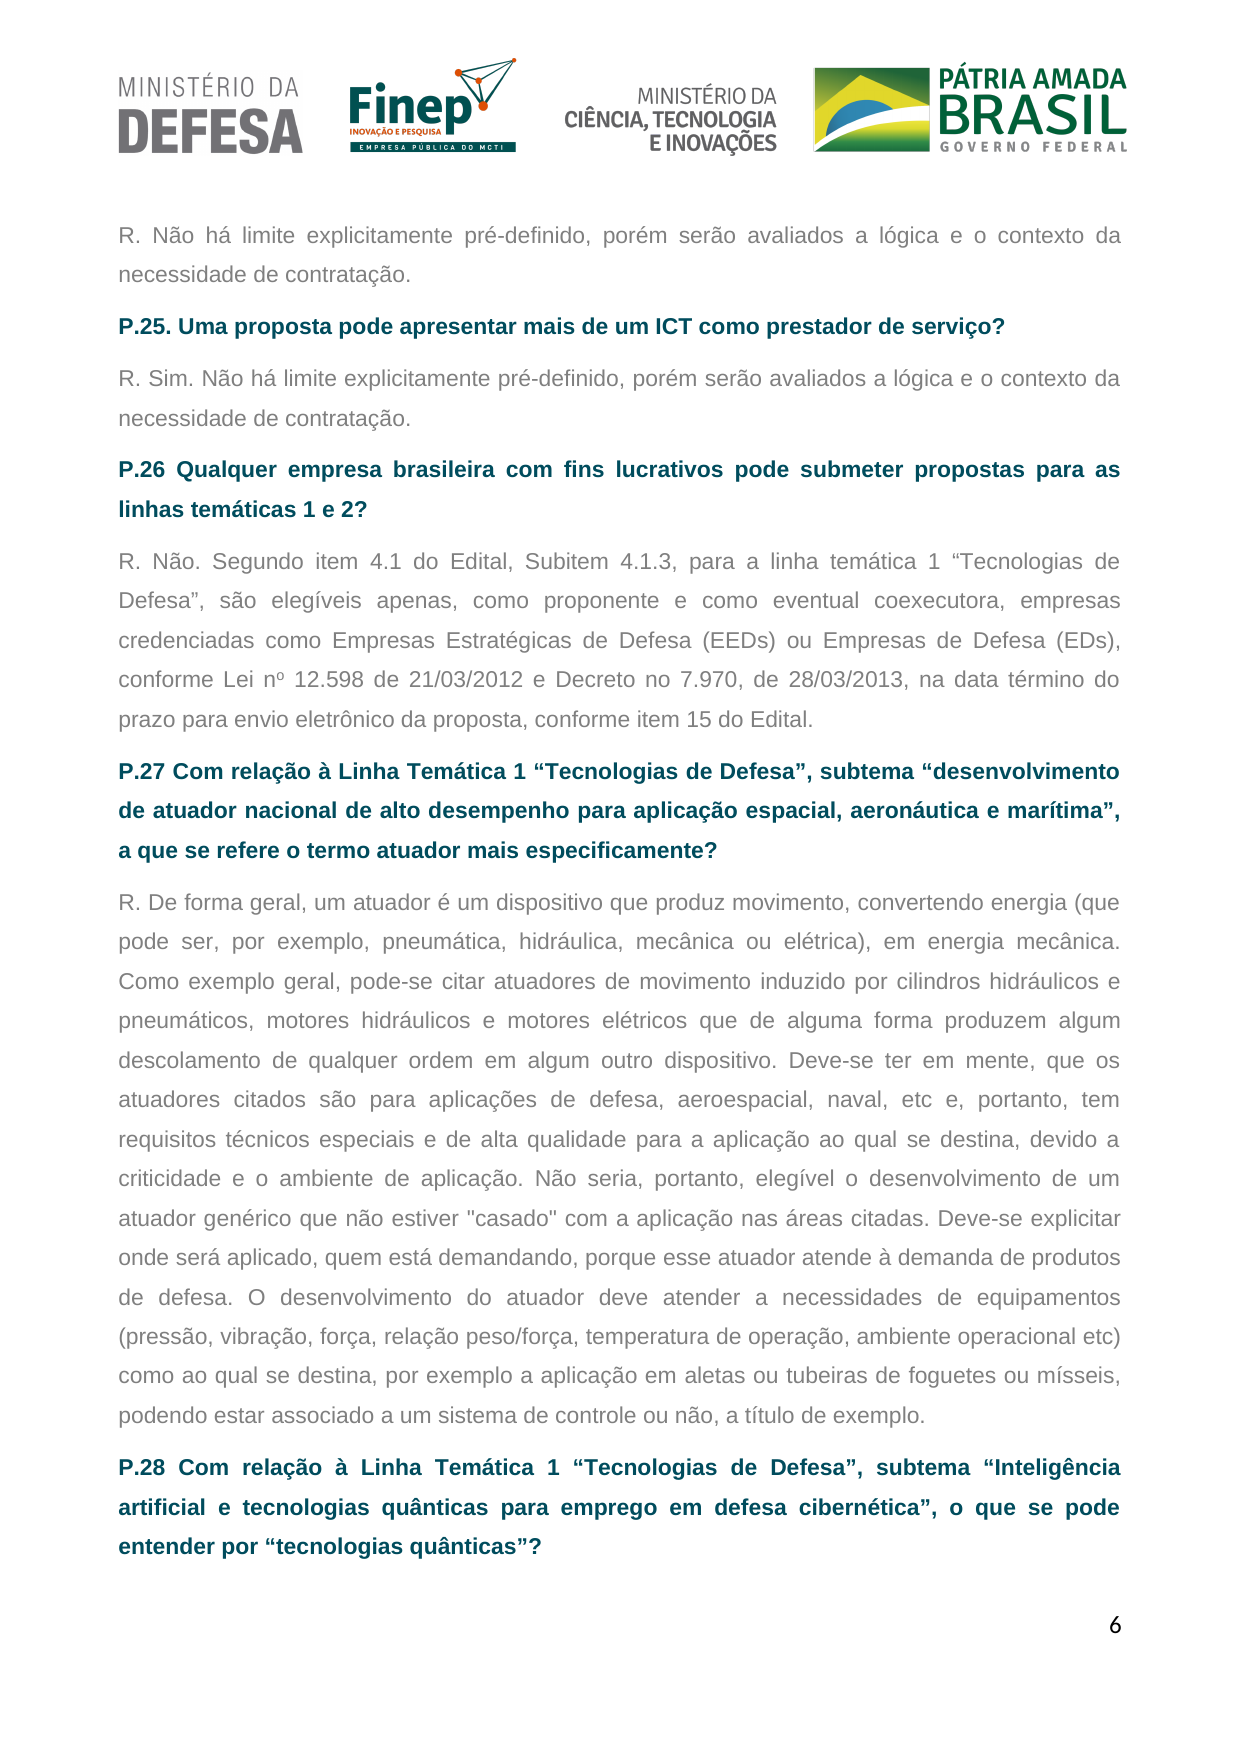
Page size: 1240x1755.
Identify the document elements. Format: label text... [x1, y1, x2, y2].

text P.26 Qualquer empresa brasileira com fins lucrativos pode submeter propostas para as linhas temáticas 1 e 2? [118, 456, 1121, 522]
text P.28 Com relação à Linha Temática 1 “Tecnologias de Defesa”, subtema “Inteligência artificial e tecnologias quânticas para emprego em defesa cibernética”, o que se pode entender por “tecnologias quânticas”? [118, 1454, 1121, 1559]
text P.27 Com relação à Linha Temática 1 “Tecnologias de Defesa”, subtema “desenvolvimento de atuador nacional de alto desempenho para aplicação espacial, aeronáutica e marítima”, a que se refere o termo atuador mais especificamente? [118, 758, 1121, 863]
text R. Sim. Não há limite explicitamente pré-definido, porém serão avaliados a lógica e o contexto da necessidade de contratação. [118, 365, 1121, 431]
text R. De forma geral, um atuador é um dispositivo que produz movimento, convertendo energia (que pode ser, por exemplo, pneumática, hidráulica, mecânica ou elétrica), em energia mecânica. Como exemplo geral, pode-se citar atuadores de movimento induzido por cilindros hidráulicos e pneumáticos, motores hidráulicos e motores elétricos que de alguma forma produzem algum descolamento de qualquer ordem em algum outro dispositivo. Deve-se ter em mente, que os atuadores citados são para aplicações de defesa, aeroespacial, naval, etc e, portanto, tem requisitos técnicos especiais e de alta qualidade para a aplicação ao qual se destina, devido a criticidade e o ambiente de aplicação. Não seria, portanto, elegível o desenvolvimento de um atuador genérico que não estiver "casado" com a aplicação nas áreas citadas. Deve-se explicitar onde será aplicado, quem está demandando, porque esse atuador atende à demanda de produtos de defesa. O desenvolvimento do atuador deve atender a necessidades de equipamentos (pressão, vibração, força, relação peso/força, temperatura de operação, ambiente operacional etc) como ao qual se destina, por exemplo a aplicação em aletas ou tubeiras de foguetes ou mísseis, podendo estar associado a um sistema de controle ou não, a título de exemplo. [118, 889, 1121, 1428]
text R. Não. Segundo item 4.1 do Edital, Subitem 4.1.3, para a linha temática 1 “Tecnologias de Defesa”, são elegíveis apenas, como proponente e como eventual coexecutora, empresas credenciadas como Empresas Estratégicas de Defesa (EEDs) ou Empresas de Defesa (EDs), conforme Lei no 12.598 de 21/03/2012 e Decreto no 7.970, de 28/03/2013, na data término do prazo para envio eletrônico da proposta, conforme item 15 do Edital. [118, 548, 1121, 732]
text P.25. Uma proposta pode apresentar mais de um ICT como prestador de serviço? [118, 313, 1121, 339]
text R. Não há limite explicitamente pré-definido, porém serão avaliados a lógica e o contexto da necessidade de contratação. [118, 222, 1121, 287]
